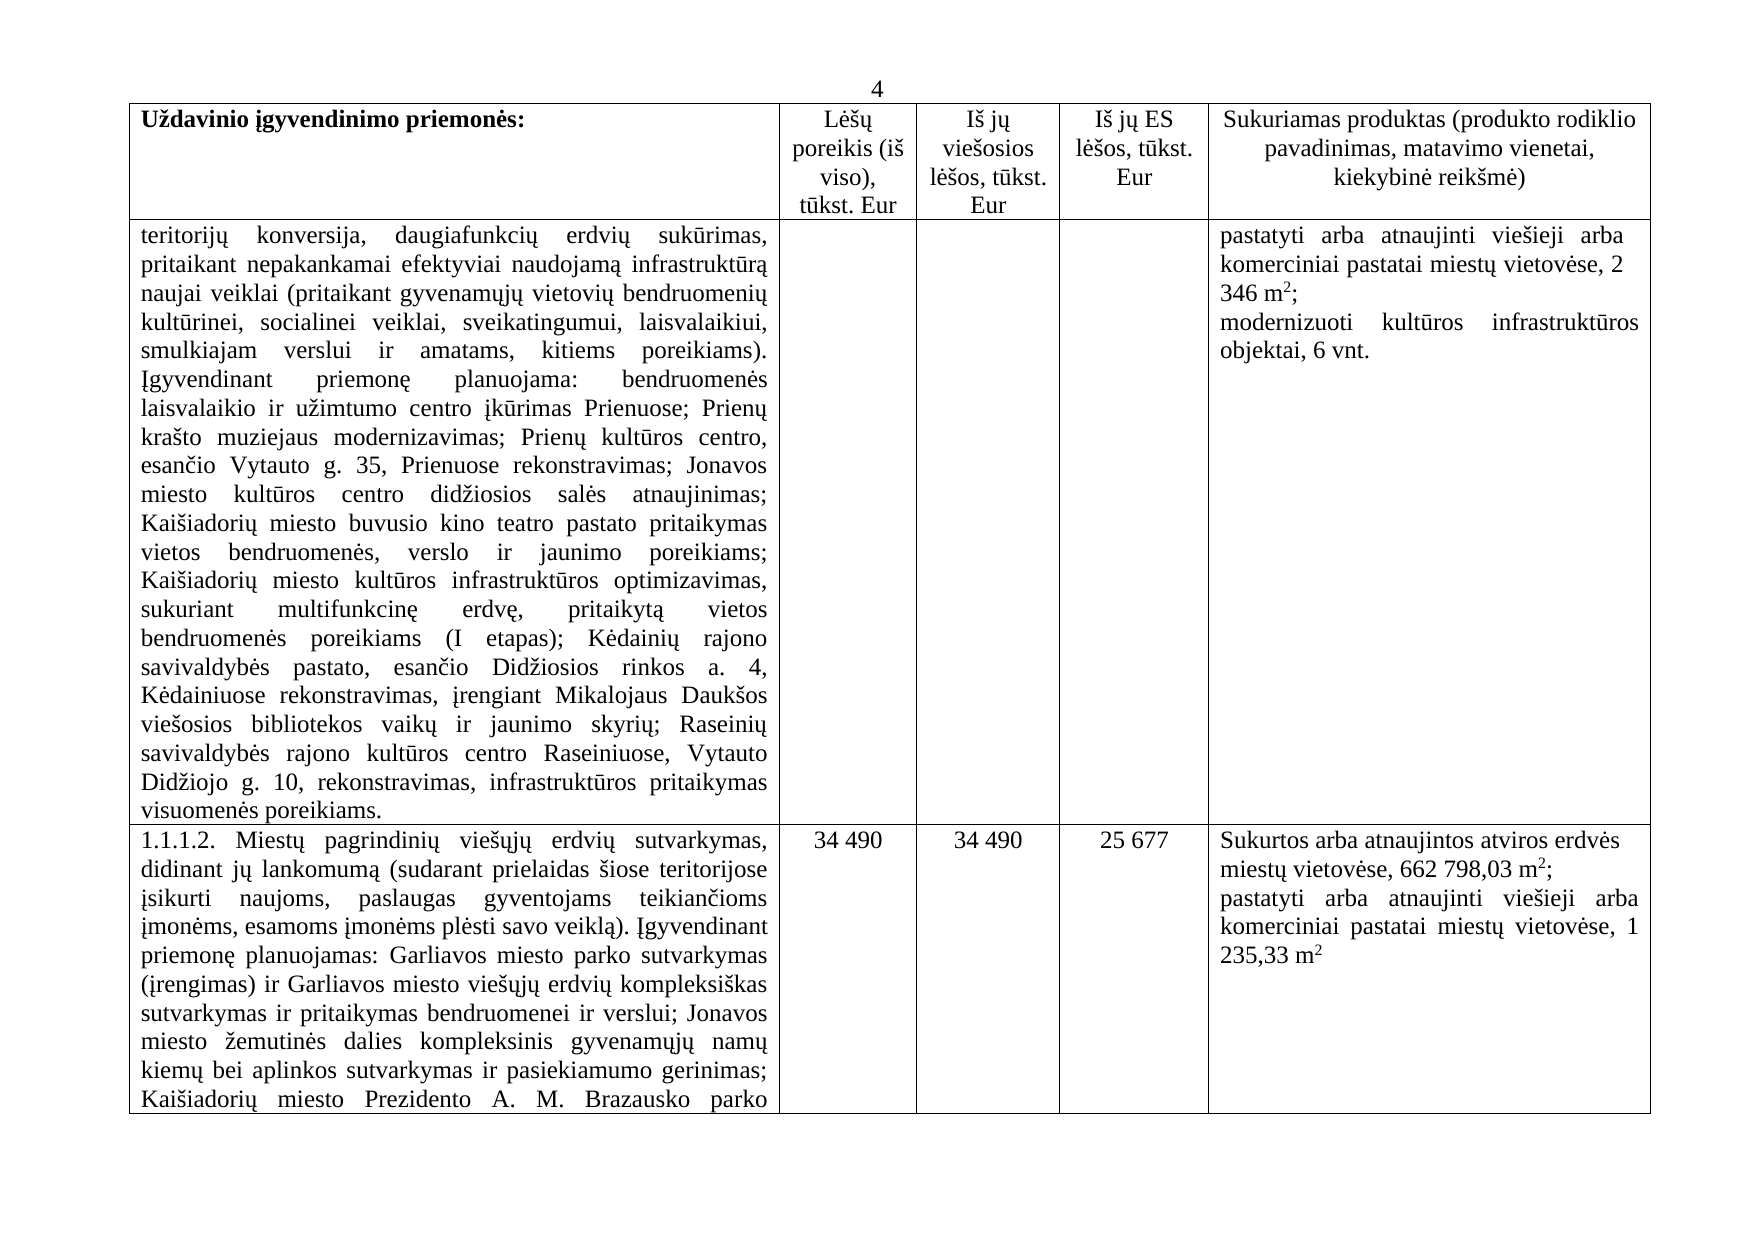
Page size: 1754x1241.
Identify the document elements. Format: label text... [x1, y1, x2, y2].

table_cell pastatyti arba atnaujinti viešieji arba komerciniai pastatai miestų vietovėse, 2 346 m2; modernizuoti kultūros infrastruktūros objektai, 6 vnt. [1209, 220, 1650, 824]
table_cell [780, 220, 916, 824]
table_cell teritorijų konversija, daugiafunkcių erdvių sukūrimas, pritaikant nepakankamai efektyviai naudojamą infrastruktūrą naujai veiklai (pritaikant gyvenamųjų vietovių bendruomenių kultūrinei, socialinei veiklai, sveikatingumui, laisvalaikiui, smulkiajam verslui ir amatams, kitiems poreikiams). Įgyvendinant priemonę planuojama: bendruomenės laisvalaikio ir užimtumo centro įkūrimas Prienuose; Prienų krašto muziejaus modernizavimas; Prienų kultūros centro, esančio Vytauto g. 35, Prienuose rekonstravimas; Jonavos miesto kultūros centro didžiosios salės atnaujinimas; Kaišiadorių miesto buvusio kino teatro pastato pritaikymas vietos bendruomenės, verslo ir jaunimo poreikiams; Kaišiadorių miesto kultūros infrastruktūros optimizavimas, sukuriant multifunkcinę erdvę, pritaikytą vietos bendruomenės poreikiams (I etapas); Kėdainių rajono savivaldybės pastato, esančio Didžiosios rinkos a. 4, Kėdainiuose rekonstravimas, įrengiant Mikalojaus Daukšos viešosios bibliotekos vaikų ir jaunimo skyrių; Raseinių savivaldybės rajono kultūros centro Raseiniuose, Vytauto Didžiojo g. 10, rekonstravimas, infrastruktūros pritaikymas visuomenės poreikiams. [130, 220, 779, 824]
table_cell 25 677 [1060, 825, 1208, 1113]
table_cell 34 490 [917, 825, 1059, 1113]
table_cell [917, 220, 1059, 824]
table_header Sukuriamas produktas (produkto rodiklio pavadinimas, matavimo vienetai, kiekybinė reikšmė) [1209, 104, 1650, 219]
table_header Iš jų viešosios lėšos, tūkst. Eur [917, 104, 1059, 219]
table_cell 1.1.1.2. Miestų pagrindinių viešųjų erdvių sutvarkymas, didinant jų lankomumą (sudarant prielaidas šiose teritorijose įsikurti naujoms, paslaugas gyventojams teikiančioms įmonėms, esamoms įmonėms plėsti savo veiklą). Įgyvendinant priemonę planuojamas: Garliavos miesto parko sutvarkymas (įrengimas) ir Garliavos miesto viešųjų erdvių kompleksiškas sutvarkymas ir pritaikymas bendruomenei ir verslui; Jonavos miesto žemutinės dalies kompleksinis gyvenamųjų namų kiemų bei aplinkos sutvarkymas ir pasiekiamumo gerinimas; Kaišiadorių miesto Prezidento A. M. Brazausko parko [130, 825, 779, 1113]
table_header Iš jų ES lėšos, tūkst. Eur [1060, 104, 1208, 219]
table_header Uždavinio įgyvendinimo priemonės: [130, 104, 779, 219]
table_header Lėšų poreikis (iš viso), tūkst. Eur [780, 104, 916, 219]
table_cell Sukurtos arba atnaujintos atviros erdvės miestų vietovėse, 662 798,03 m2; pastatyti arba atnaujinti viešieji arba komerciniai pastatai miestų vietovėse, 1 235,33 m2 [1209, 825, 1650, 1113]
table_cell 34 490 [780, 825, 916, 1113]
table_cell [1060, 220, 1208, 824]
